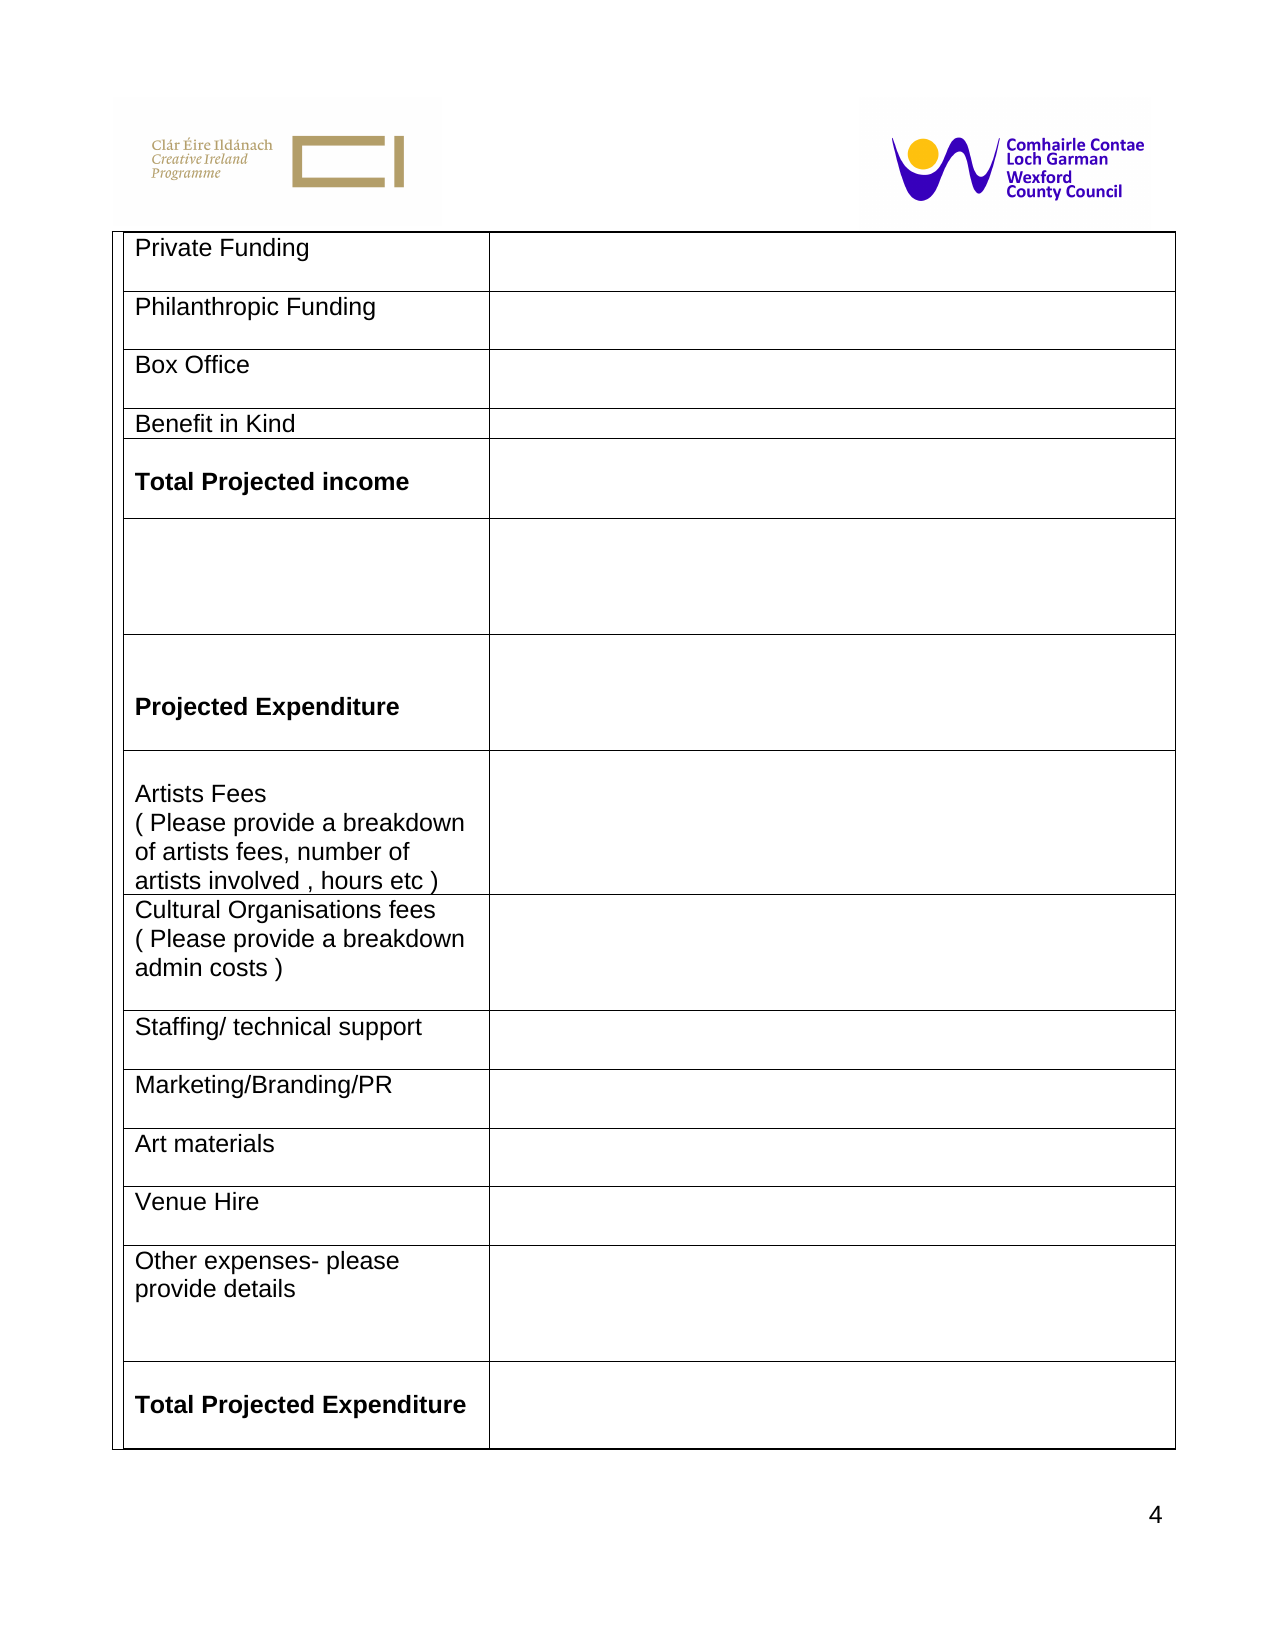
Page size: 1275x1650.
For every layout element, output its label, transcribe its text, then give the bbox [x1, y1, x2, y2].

table_cell Philanthropic Funding [124, 292, 489, 349]
table_cell Staffing/ technical support [124, 1011, 489, 1069]
table_cell [490, 1129, 1175, 1186]
table_cell [490, 895, 1175, 1010]
table_cell [490, 439, 1175, 517]
table_cell [490, 292, 1175, 349]
table_cell Venue Hire [124, 1187, 489, 1244]
table_cell Box Office [124, 350, 489, 408]
table_cell Cultural Organisations fees ( Please provide a breakdown admin costs ) [124, 895, 489, 1010]
table_cell [490, 1187, 1175, 1244]
table_cell [490, 409, 1175, 437]
table_cell Marketing/Branding/PR [124, 1070, 489, 1127]
table_cell Total Projected income [124, 439, 489, 517]
table_cell [490, 1362, 1175, 1448]
table_cell [490, 635, 1175, 749]
table_cell Total Projected Expenditure [124, 1362, 489, 1448]
table_cell Art materials [124, 1129, 489, 1186]
table_cell Private Funding [124, 233, 489, 291]
table_cell [490, 1011, 1175, 1069]
table_cell [113, 232, 123, 1449]
table_cell Projected Expenditure [124, 635, 489, 749]
table_cell Other expenses- please provide details [124, 1246, 489, 1361]
table_cell [490, 519, 1175, 633]
table_cell [490, 1246, 1175, 1361]
table_cell Artists Fees ( Please provide a breakdown of artists fees, number of artists involved , hours etc ) [124, 751, 489, 894]
table_cell [490, 1070, 1175, 1127]
table_cell [490, 233, 1175, 291]
table_cell [490, 350, 1175, 408]
table_cell [490, 751, 1175, 894]
table_cell [124, 519, 489, 633]
table_cell Benefit in Kind [124, 409, 489, 437]
